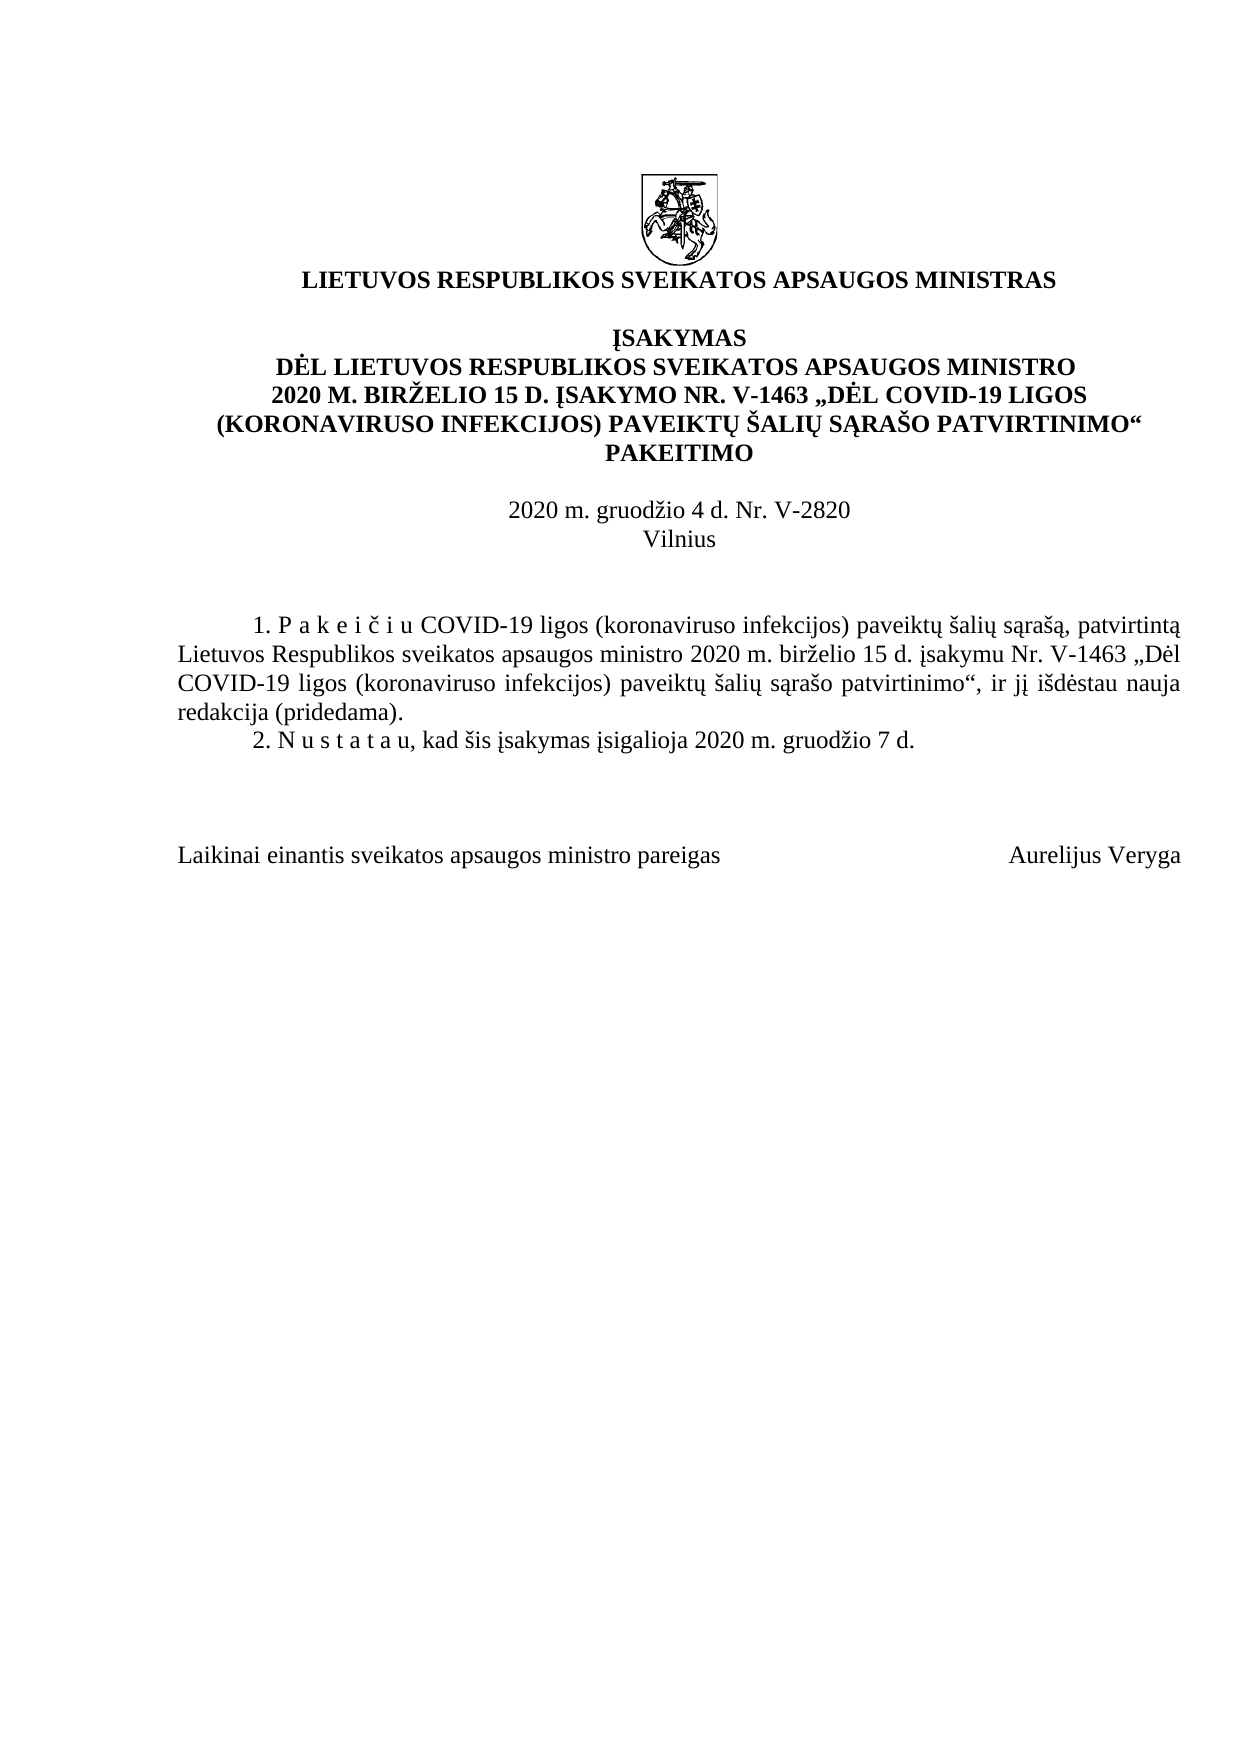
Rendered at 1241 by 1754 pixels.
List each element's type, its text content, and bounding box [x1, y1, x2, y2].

text LIETUVOS RESPUBLIKOS SVEIKATOS APSAUGOS MINISTRAS [177, 266, 1181, 294]
text Vilnius [177, 524, 1181, 553]
text Laikinai einantis sveikatos apsaugos ministro pareigas Aurelijus Veryga [177, 841, 1181, 869]
text 2020 m. gruodžio 4 d. Nr. V-2820 [177, 496, 1181, 524]
text 2. N u s t a t a u, kad šis įsakymas įsigalioja 2020 m. gruodžio 7 d. [177, 726, 1181, 754]
text Dėl LIETUVOS RESPUBLIKOS SVEIKATOS APSAUGOS MINISTRO 2020 m. birželio 15 d. įsakymO Nr. V-1463 „Dėl COVID-19 ligos (koronaviruso infekcijos) paveiktų šalių sąrašo patvirtinimo“ PAKEITIMO [177, 352, 1181, 467]
text ĮSAKYMAS [177, 323, 1181, 352]
text 1. P a k e i č i u COVID-19 ligos (koronaviruso infekcijos) paveiktų šalių sąrašą, patvirtintą Lietuvos Respublikos sveikatos apsaugos ministro 2020 m. birželio 15 d. įsakymu Nr. V-1463 „Dėl COVID-19 ligos (koronaviruso infekcijos) paveiktų šalių sąrašo patvirtinimo“, ir jį išdėstau nauja redakcija (pridedama). [177, 611, 1181, 726]
